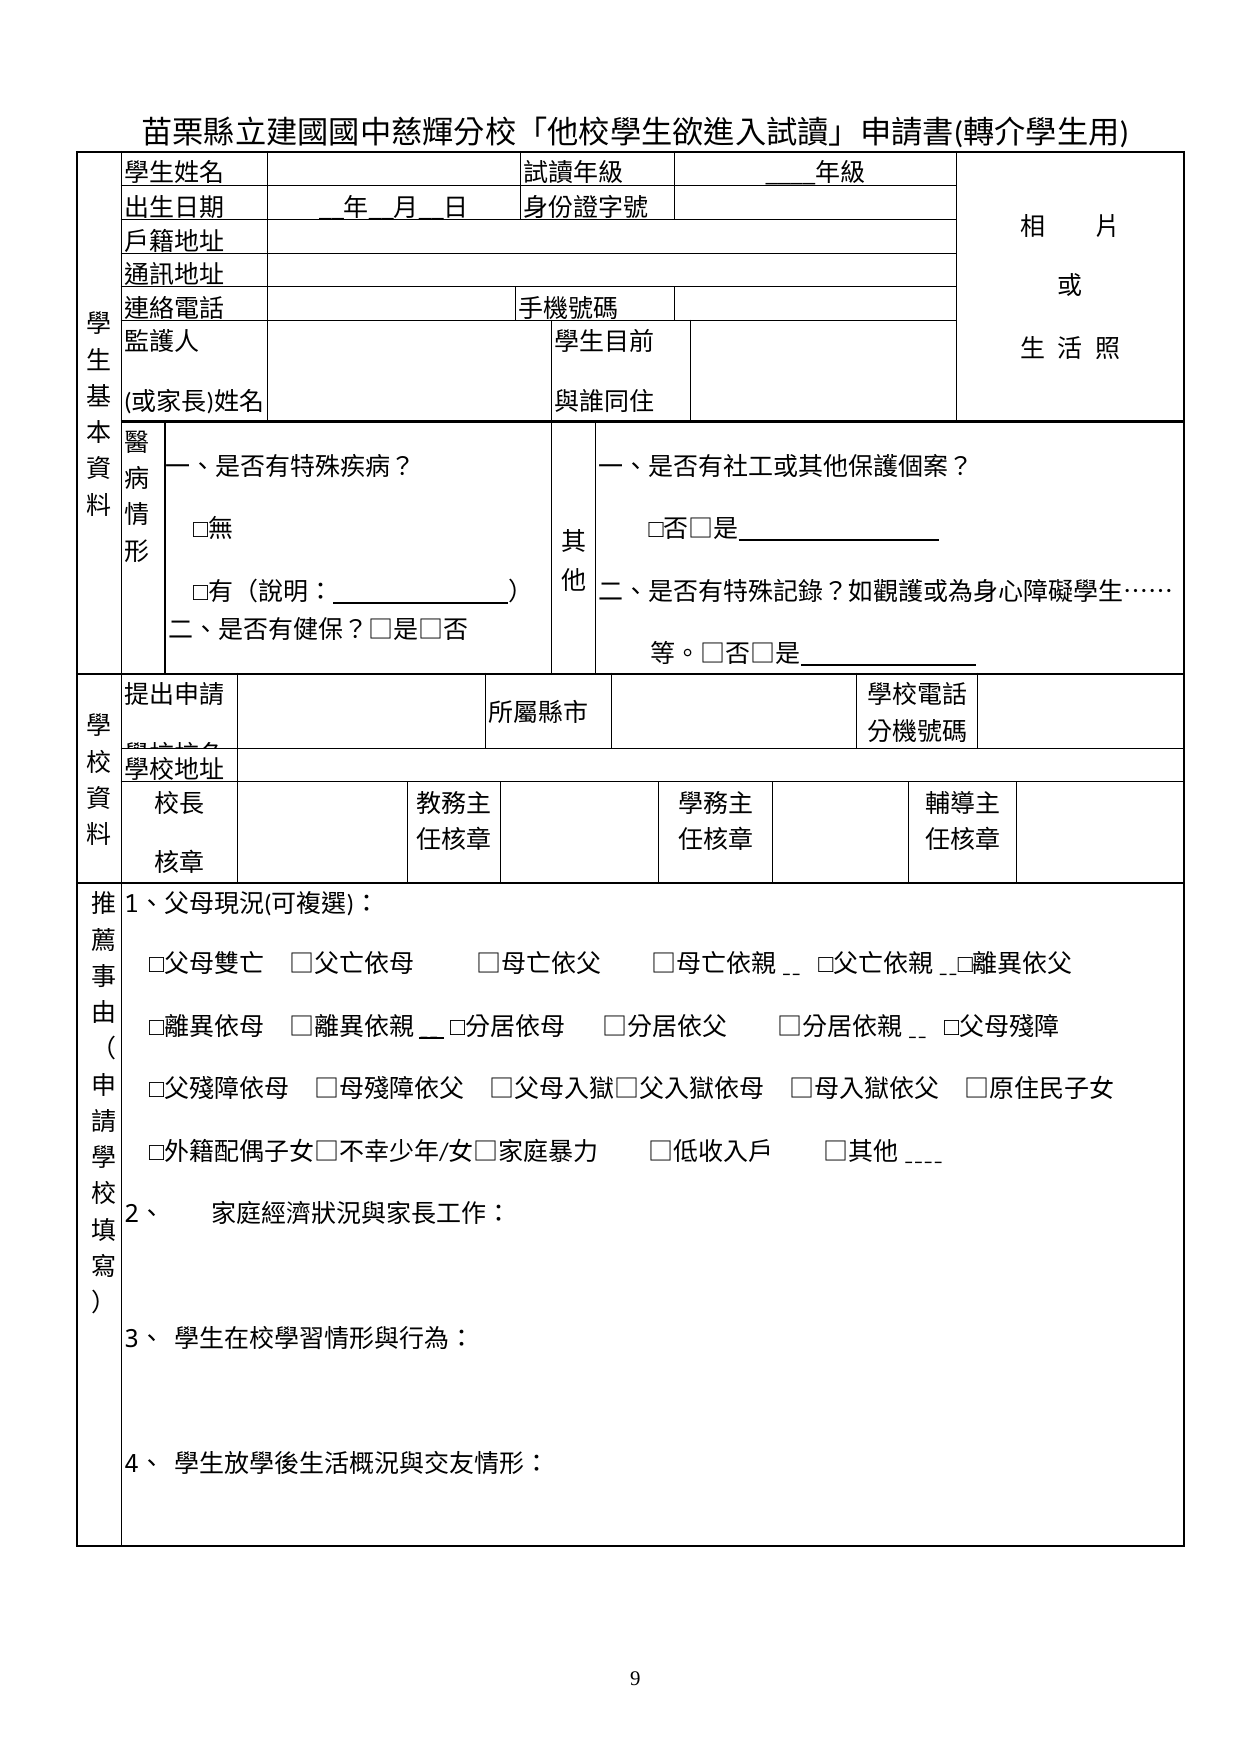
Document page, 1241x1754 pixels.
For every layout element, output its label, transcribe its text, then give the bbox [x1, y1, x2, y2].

table_cell 身份證字號 [521, 186, 674, 219]
table_cell 學校電話 分機號碼 [857, 675, 977, 747]
table_cell [691, 321, 956, 420]
table_cell 監護人 (或家長)姓名 [122, 321, 267, 420]
table_cell [268, 254, 956, 286]
table_cell [612, 675, 856, 747]
table_cell __年__月__日 [268, 186, 520, 219]
table_header 試讀年級 [521, 153, 674, 185]
table_cell 提出申請 學校校名 [122, 675, 237, 747]
table_cell 一、是否有特殊疾病？ □無 □有（說明： ） 二、是否有健保？□是□否 [166, 423, 551, 672]
table_cell 學校資料 [78, 675, 121, 882]
table_cell 推薦事由（申請學校填寫） [78, 884, 121, 1545]
table_cell [773, 782, 908, 882]
table_header 相 片 或 生 活 照 [957, 153, 1183, 420]
table_cell [675, 287, 956, 319]
table_cell 醫 病 情 形 [122, 423, 164, 672]
table_cell 教務主 任核章 [408, 782, 500, 882]
table_header 學生姓名 [122, 153, 267, 185]
table_cell 所屬縣市 [486, 675, 611, 747]
table_cell [238, 782, 407, 882]
table_cell [268, 220, 956, 252]
table_cell [268, 287, 515, 319]
table_cell 學校地址 [122, 749, 237, 781]
table_cell [238, 749, 1183, 781]
table_header ____年級 [675, 153, 956, 185]
text 苗栗縣立建國國中慈輝分校「他校學生欲進入試讀」申請書(轉介學生用) [89, 88, 1181, 151]
table_cell 出生日期 [122, 186, 267, 219]
table_cell 1、父母現況(可複選)： □父母雙亡 □父亡依母 □母亡依父 □母亡依親ˍˍ □父亡依親ˍˍ□離異依父 □離異依母 □離異依親ˍˍ □分居依母 □分居依父 □分居依親ˍˍ □父母殘障 □父殘障依母 □母殘障依父 □父母入獄□父入獄依母 □母入獄依父 □原住民子女 □外籍配偶子女□不幸少年/女□家庭暴力 □低收入戶 □其他ˍˍˍˍ 家庭經濟狀況與家長工作： 學生在校學習情形與行為： 學生放學後生活概況與交友情形： [122, 884, 1183, 1545]
table_cell 戶籍地址 [122, 220, 267, 252]
table_header 學生基本資料 [78, 153, 121, 672]
table_cell 手機號碼 [516, 287, 674, 319]
table_cell 連絡電話 [122, 287, 267, 319]
table_cell 輔導主 任核章 [909, 782, 1016, 882]
table_cell 其 他 [552, 423, 595, 672]
table_cell [675, 186, 956, 219]
table_cell 通訊地址 [122, 254, 267, 286]
table_cell 校長 核章 [122, 782, 237, 882]
table_header [268, 153, 520, 185]
table_cell 一、是否有社工或其他保護個案？ □否□是 二、是否有特殊記錄？如觀護或為身心障礙學生……等。□否□是 [596, 423, 1183, 672]
table_cell [501, 782, 658, 882]
table_cell [1017, 782, 1183, 882]
table_cell [238, 675, 485, 747]
table_cell [268, 321, 551, 420]
table_cell [978, 675, 1183, 747]
table_cell 學生目前 與誰同住 [552, 321, 690, 420]
table_cell 學務主 任核章 [659, 782, 772, 882]
